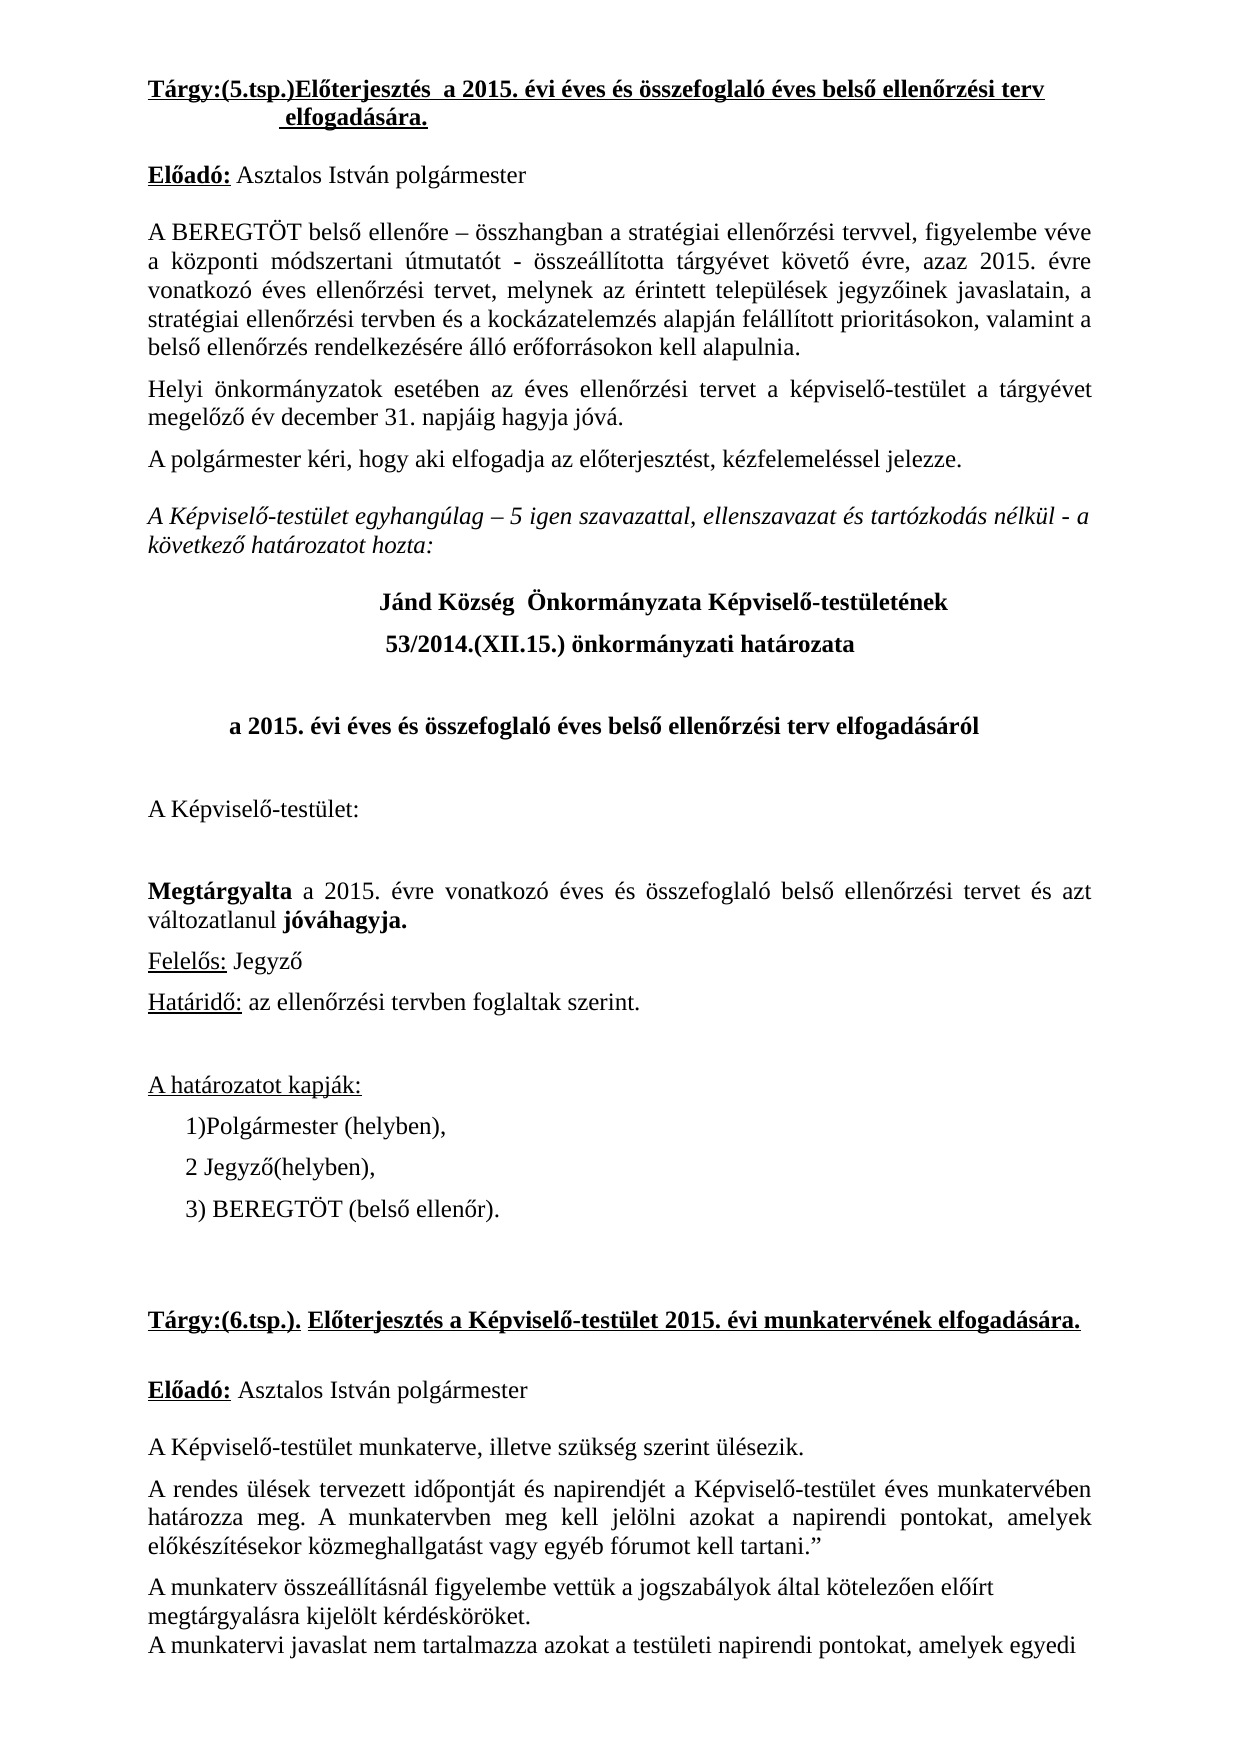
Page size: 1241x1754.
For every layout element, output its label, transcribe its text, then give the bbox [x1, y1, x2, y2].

text Előadó: Asztalos István polgármester [148, 160, 1093, 189]
text A határozatot kapják: [148, 1070, 1093, 1099]
text Jánd Község Önkormányzata Képviselő-testületének [148, 587, 1093, 616]
text A Képviselő-testület: [148, 794, 1093, 822]
text A rendes ülések tervezett időpontját és napirendjét a Képviselő-testület éves munkatervében határozza meg. A munkatervben meg kell jelölni azokat a napirendi pontokat, amelyek előkészítésekor közmeghallgatást vagy egyéb fórumot kell tartani.” [148, 1474, 1093, 1560]
text A Képviselő-testület munkaterve, illetve szükség szerint ülésezik. [148, 1432, 1093, 1461]
text 3) BEREGTÖT (belső ellenőr). [185, 1194, 1093, 1222]
text A munkatervi javaslat nem tartalmazza azokat a testületi napirendi pontokat, amelyek egyedi [148, 1630, 1093, 1659]
text 2 Jegyző(helyben), [185, 1152, 1093, 1181]
text 53/2014.(XII.15.) önkormányzati határozata [148, 629, 1093, 657]
text A polgármester kéri, hogy aki elfogadja az előterjesztést, kézfelemeléssel jelezze. [148, 444, 1093, 472]
text A Képviselő-testület egyhangúlag – 5 igen szavazattal, ellenszavazat és tartózkodás nélkül - a következő határozatot hozta: [148, 501, 1093, 559]
text a 2015. évi éves és összefoglaló éves belső ellenőrzési terv elfogadásáról [148, 711, 1093, 740]
text A munkaterv összeállításnál figyelembe vettük a jogszabályok által kötelezően előírt megtárgyalásra kijelölt kérdésköröket. [148, 1572, 1093, 1630]
text Előadó: Asztalos István polgármester [148, 1375, 1093, 1404]
text A BEREGTÖT belső ellenőre – összhangban a stratégiai ellenőrzési tervvel, figyelembe véve a központi módszertani útmutatót - összeállította tárgyévet követő évre, azaz 2015. évre vonatkozó éves ellenőrzési tervet, melynek az érintett települések jegyzőinek javaslatain, a stratégiai ellenőrzési tervben és a kockázatelemzés alapján felállított prioritásokon, valamint a belső ellenőrzés rendelkezésére álló erőforrásokon kell alapulnia. [148, 217, 1093, 361]
text Felelős: Jegyző [148, 946, 1093, 975]
text elfogadására. [148, 102, 1093, 131]
text Helyi önkormányzatok esetében az éves ellenőrzési tervet a képviselő-testület a tárgyévet megelőző év december 31. napjáig hagyja jóvá. [148, 374, 1093, 431]
text Tárgy:(6.tsp.). Előterjesztés a Képviselő-testület 2015. évi munkatervének elfogadására. [148, 1305, 1093, 1334]
text Megtárgyalta a 2015. évre vonatkozó éves és összefoglaló belső ellenőrzési tervet és azt változatlanul jóváhagyja. [148, 876, 1093, 934]
text 1)Polgármester (helyben), [185, 1111, 1093, 1140]
text Határidő: az ellenőrzési tervben foglaltak szerint. [148, 987, 1093, 1016]
text Tárgy:(5.tsp.)Előterjesztés a 2015. évi éves és összefoglaló éves belső ellenőrzési terv [148, 74, 1093, 102]
